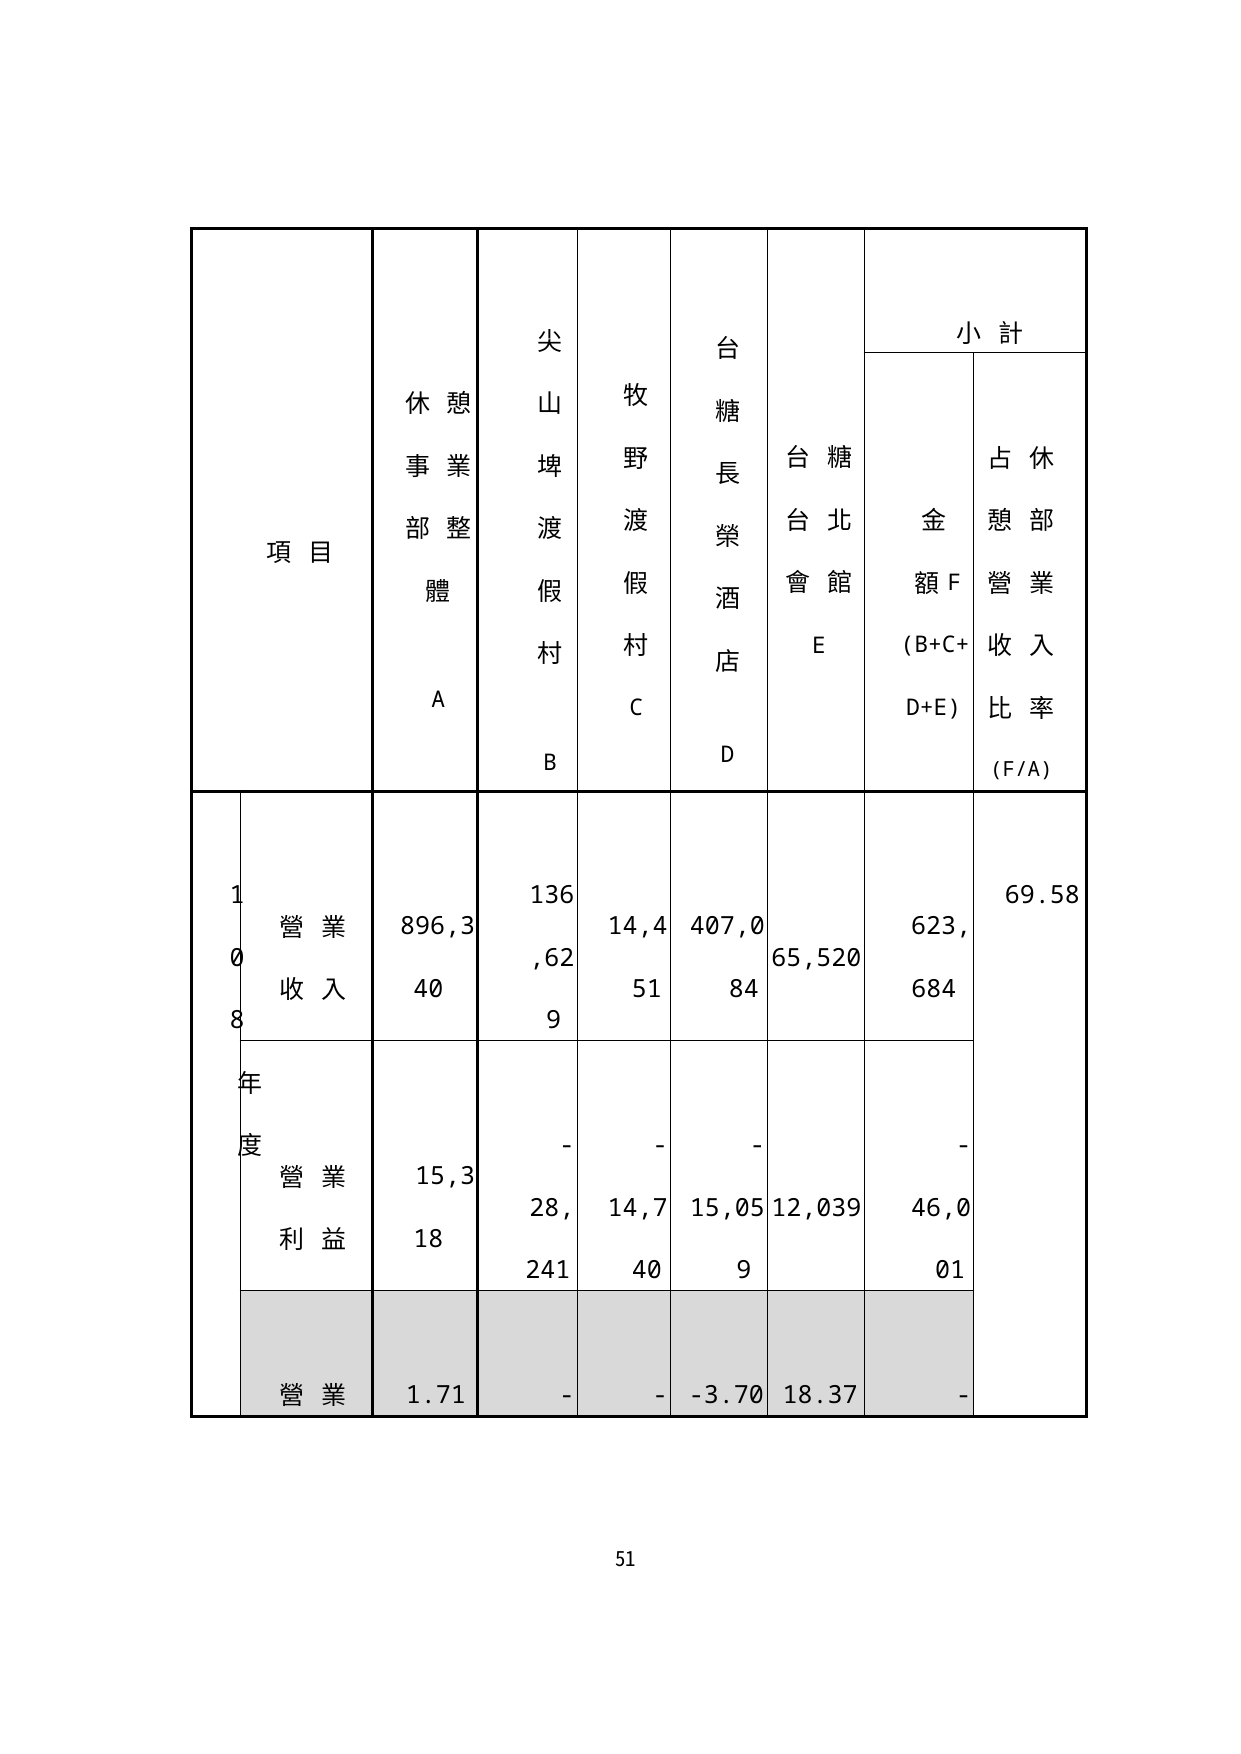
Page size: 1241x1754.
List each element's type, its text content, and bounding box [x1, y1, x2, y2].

table_cell -15,059 [671, 1041, 767, 1290]
table_cell 623,684 [865, 793, 973, 1040]
table_cell 營業利益 [241, 1041, 371, 1290]
table_cell 占休憩部營業收入比率(F/A) [974, 353, 1085, 790]
table_cell 營業收入 [241, 793, 371, 1040]
table_cell 896,340 [374, 793, 476, 1040]
table_cell [865, 1291, 973, 1415]
table_cell -46,001 [865, 1041, 973, 1290]
table_cell 69.58 [974, 793, 1085, 1415]
table_cell -14,740 [578, 1041, 670, 1290]
table_cell -28,241 [479, 1041, 577, 1290]
table_cell -3.70 [671, 1291, 767, 1415]
table_cell 營業 [241, 1291, 371, 1415]
table_cell 108年度 [193, 793, 240, 1415]
table_header 尖山埤渡假村 B [479, 230, 577, 790]
table_header 牧野渡假村 C [578, 230, 670, 790]
table_cell 金額F (B+C+D+E) [865, 353, 973, 790]
table_cell 15,318 [374, 1041, 476, 1290]
table_cell [479, 1291, 577, 1415]
table_header 休憩事業部整體 A [374, 230, 476, 790]
table_cell 407,084 [671, 793, 767, 1040]
table_header 台糖台北會館 E [768, 230, 864, 790]
table_cell 1.71 [374, 1291, 476, 1415]
table_header 小計 [865, 230, 1085, 352]
table_header 項目 [193, 230, 371, 790]
table_cell 14,451 [578, 793, 670, 1040]
table_cell 12,039 [768, 1041, 864, 1290]
table_cell 136,629 [479, 793, 577, 1040]
table_header 台糖長榮酒店 D [671, 230, 767, 790]
table_cell [578, 1291, 670, 1415]
table_cell 18.37 [768, 1291, 864, 1415]
table_cell 65,520 [768, 793, 864, 1040]
